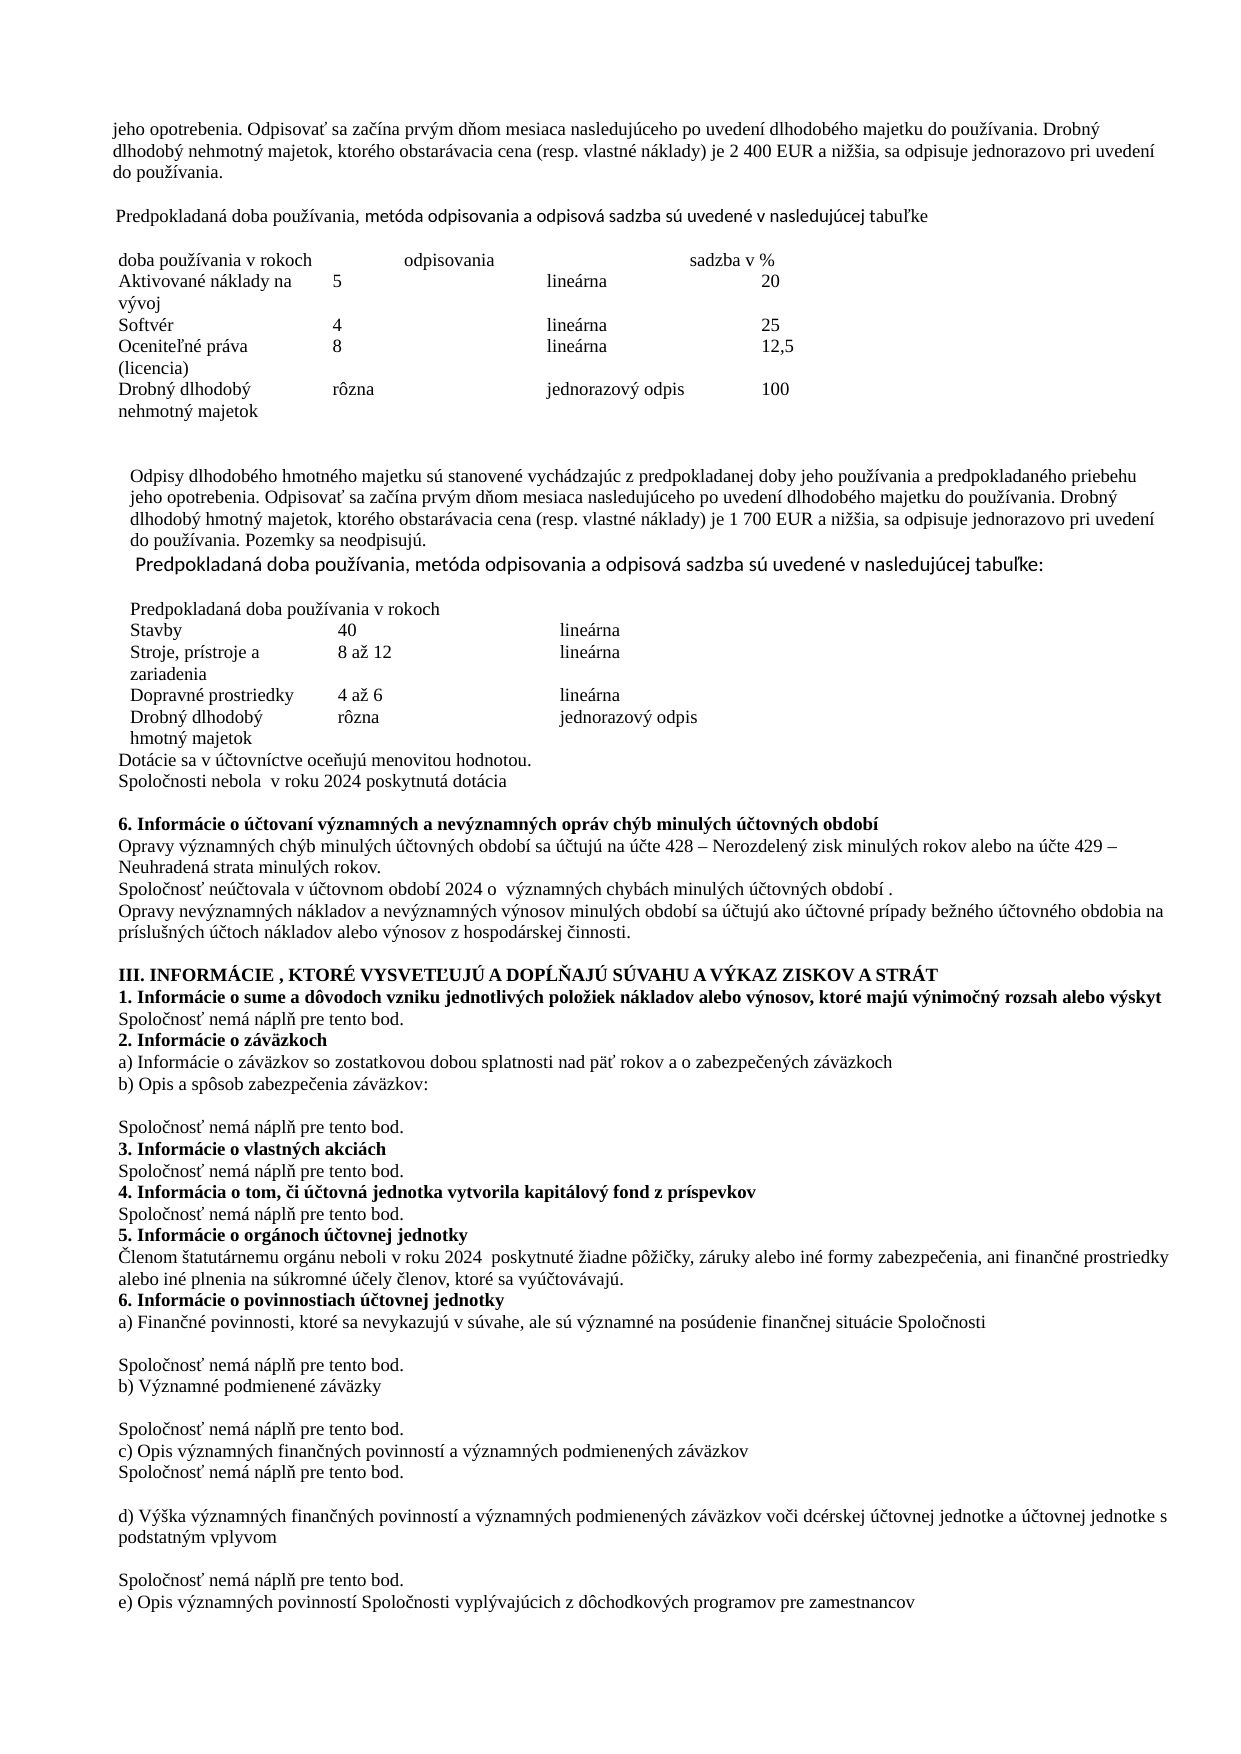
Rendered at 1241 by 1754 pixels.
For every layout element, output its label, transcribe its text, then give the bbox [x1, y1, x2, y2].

table_cell Stavby [119, 619, 326, 641]
table_header Odpisy dlhodobého hmotného majetku sú stanovené vychádzajúc z predpokladanej doby jeho používania a predpokladaného priebehu jeho opotrebenia. Odpisovať sa začína prvým dňom mesiaca nasledujúceho po uvedení dlhodobého majetku do používania. Drobný dlhodobý hmotný majetok, ktorého obstarávacia cena (resp. vlastné náklady) je 1 700 EUR a nižšia, sa odpisuje jednorazovo pri uvedení do používania. Pozemky sa neodpisujú. Predpokladaná doba používania, metóda odpisovania a odpisová sadzba sú uvedené v nasledujúcej tabuľke: [119, 465, 1184, 598]
table_header doba používania v rokoch [107, 249, 393, 270]
table_cell Softvér [107, 314, 321, 335]
table_header Ročná odpisová [1176, 118, 1184, 227]
list a) Informácie o záväzkov so zostatkovou dobou splatnosti nad päť rokov a o zabezpečených záväzkoch [118, 1051, 1182, 1072]
table_cell Dopravné prostriedky [119, 684, 326, 706]
list b) Významné podmienené záväzky [118, 1375, 1182, 1397]
text Spoločnosť nemá náplň pre tento bod. [118, 1007, 1182, 1029]
text Spoločnosť nemá náplň pre tento bod. [118, 1354, 1182, 1375]
table_header jeho opotrebenia. Odpisovať sa začína prvým dňom mesiaca nasledujúceho po uvedení dlhodobého majetku do používania. Drobný dlhodobý nehmotný majetok, ktorého obstarávacia cena (resp. vlastné náklady) je 2 400 EUR a nižšia, sa odpisuje jednorazovo pri uvedení do používania. Predpokladaná doba používania, metóda odpisovania a odpisová sadzba sú uvedené v nasledujúcej tabuľke [69, 118, 1176, 227]
text 3. Informácie o vlastných akciách [118, 1138, 1182, 1159]
table_header 20 [750, 270, 964, 313]
table_cell 25 [750, 314, 964, 335]
table_cell Oceniteľné práva (licencia) [107, 335, 321, 378]
text Dotácie sa v účtovníctve oceňujú menovitou hodnotou. [118, 749, 1182, 770]
list d) Výška významných finančných povinností a významných podmienených záväzkov voči dcérskej účtovnej jednotke a účtovnej jednotke s podstatným vplyvom [118, 1504, 1182, 1548]
text Opravy významných chýb minulých účtovných období sa účtujú na účte 428 – Nerozdelený zisk minulých rokov alebo na účte 429 – Neuhradená strata minulých rokov. [118, 835, 1182, 878]
table_cell lineárna [548, 684, 1184, 706]
table_cell rôzna [321, 378, 535, 421]
table_cell Drobný dlhodobý hmotný majetok [119, 706, 326, 749]
text Spoločnosť nemá náplň pre tento bod. [118, 1418, 1182, 1440]
text Členom štatutárnemu orgánu neboli v roku 2024 poskytnuté žiadne pôžičky, záruky alebo iné formy zabezpečenia, ani finančné prostriedky alebo iné plnenia na súkromné účely členov, ktoré sa vyúčtovávajú. [118, 1246, 1182, 1289]
table_cell Drobný dlhodobý nehmotný majetok [107, 378, 321, 421]
list c) Opis významných finančných povinností a významných podmienených záväzkov [118, 1440, 1182, 1461]
table_cell Predpokladaná doba používania v rokoch [119, 598, 1184, 619]
list e) Opis významných povinností Spoločnosti vyplývajúcich z dôchodkových programov pre zamestnancov [118, 1591, 1182, 1612]
table_header odpisovania [393, 249, 678, 270]
text 6. Informácie o účtovaní významných a nevýznamných opráv chýb minulých účtovných období [118, 813, 1182, 835]
table_header lineárna [535, 270, 750, 313]
table_cell 100 [750, 378, 964, 421]
table_cell 8 [321, 335, 535, 378]
text 2. Informácie o záväzkoch [118, 1029, 1182, 1051]
text Spoločnosť nemá náplň pre tento bod. [118, 1159, 1182, 1181]
table_cell 4 [321, 314, 535, 335]
table_cell jednorazový odpis [548, 706, 1184, 749]
text III. INFORMÁCIE , KTORÉ VYSVETĽUJÚ A DOPĹŇAJÚ SÚVAHU A VÝKAZ ZISKOV A STRÁT [118, 964, 1182, 986]
text Spoločnosť nemá náplň pre tento bod. [118, 1461, 1182, 1483]
table_cell 4 až 6 [326, 684, 548, 706]
text Spoločnosť nemá náplň pre tento bod. [118, 1203, 1182, 1224]
table_header sadzba v % [678, 249, 964, 270]
text 5. Informácie o orgánoch účtovnej jednotky [118, 1224, 1182, 1246]
table_cell lineárna [548, 641, 1184, 684]
text Spoločnosti nebola v roku 2024 poskytnutá dotácia [118, 770, 1182, 792]
text 6. Informácie o povinnostiach účtovnej jednotky [118, 1289, 1182, 1311]
table_cell Stroje, prístroje a zariadenia [119, 641, 326, 684]
table_header 5 [321, 270, 535, 313]
table_cell 8 až 12 [326, 641, 548, 684]
text 4. Informácia o tom, či účtovná jednotka vytvorila kapitálový fond z príspevkov [118, 1181, 1182, 1203]
text Spoločnosť nemá náplň pre tento bod. [118, 1116, 1182, 1138]
text Opravy nevýznamných nákladov a nevýznamných výnosov minulých období sa účtujú ako účtovné prípady bežného účtovného obdobia na príslušných účtoch nákladov alebo výnosov z hospodárskej činnosti. [118, 899, 1182, 943]
text Spoločnosť nemá náplň pre tento bod. [118, 1569, 1182, 1591]
table_cell lineárna [535, 335, 750, 378]
list a) Finančné povinnosti, ktoré sa nevykazujú v súvahe, ale sú významné na posúdenie finančnej situácie Spoločnosti [118, 1311, 1182, 1332]
table_cell lineárna [548, 619, 1184, 641]
table_cell lineárna [535, 314, 750, 335]
table_cell 40 [326, 619, 548, 641]
list b) Opis a spôsob zabezpečenia záväzkov: [118, 1073, 1182, 1095]
table_cell 12,5 [750, 335, 964, 378]
text 1. Informácie o sume a dôvodoch vzniku jednotlivých položiek nákladov alebo výnosov, ktoré majú výnimočný rozsah alebo výskyt [118, 986, 1182, 1007]
table_cell rôzna [326, 706, 548, 749]
text Spoločnosť neúčtovala v účtovnom období 2024 o významných chybách minulých účtovných období . [118, 878, 1182, 899]
table_header Aktivované náklady na vývoj [107, 270, 321, 313]
table_cell jednorazový odpis [535, 378, 750, 421]
